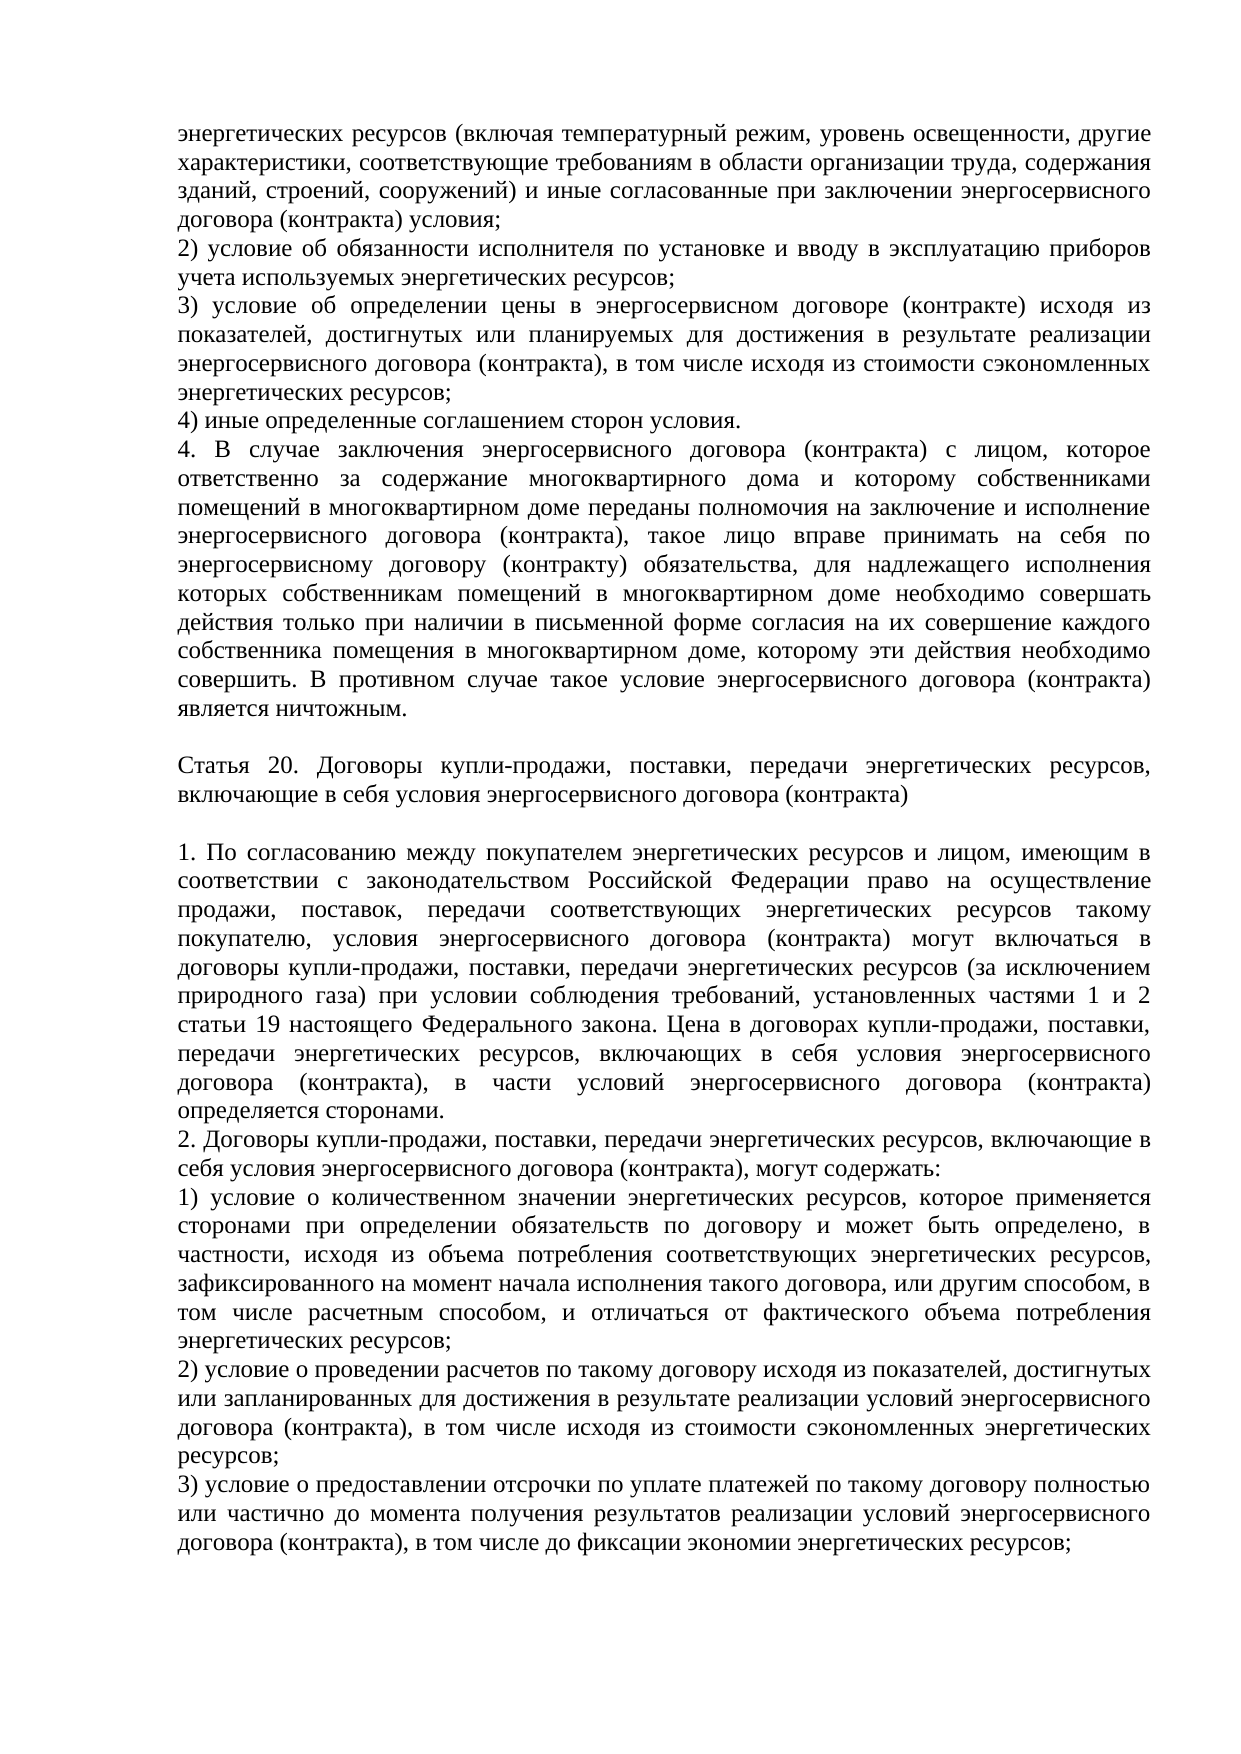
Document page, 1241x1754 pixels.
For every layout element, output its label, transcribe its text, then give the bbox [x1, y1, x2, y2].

text 2) условие об обязанности исполнителя по установке и вводу в эксплуатацию приборов учета используемых энергетических ресурсов; [177, 233, 1152, 291]
text энергетических ресурсов (включая температурный режим, уровень освещенности, другие характеристики, соответствующие требованиям в области организации труда, содержания зданий, строений, сооружений) и иные согласованные при заключении энергосервисного договора (контракта) условия; [177, 118, 1152, 233]
text 3) условие о предоставлении отсрочки по уплате платежей по такому договору полностью или частично до момента получения результатов реализации условий энергосервисного договора (контракта), в том числе до фиксации экономии энергетических ресурсов; [177, 1469, 1152, 1556]
text 2. Договоры купли-продажи, поставки, передачи энергетических ресурсов, включающие в себя условия энергосервисного договора (контракта), могут содержать: [177, 1124, 1152, 1182]
text Статья 20. Договоры купли-продажи, поставки, передачи энергетических ресурсов, включающие в себя условия энергосервисного договора (контракта) [177, 751, 1152, 808]
text 4) иные определенные соглашением сторон условия. [177, 406, 1152, 434]
text 1. По согласованию между покупателем энергетических ресурсов и лицом, имеющим в соответствии с законодательством Российской Федерации право на осуществление продажи, поставок, передачи соответствующих энергетических ресурсов такому покупателю, условия энергосервисного договора (контракта) могут включаться в договоры купли-продажи, поставки, передачи энергетических ресурсов (за исключением природного газа) при условии соблюдения требований, установленных частями 1 и 2 статьи 19 настоящего Федерального закона. Цена в договорах купли-продажи, поставки, передачи энергетических ресурсов, включающих в себя условия энергосервисного договора (контракта), в части условий энергосервисного договора (контракта) определяется сторонами. [177, 837, 1152, 1124]
text 3) условие об определении цены в энергосервисном договоре (контракте) исходя из показателей, достигнутых или планируемых для достижения в результате реализации энергосервисного договора (контракта), в том числе исходя из стоимости сэкономленных энергетических ресурсов; [177, 291, 1152, 406]
text 2) условие о проведении расчетов по такому договору исходя из показателей, достигнутых или запланированных для достижения в результате реализации условий энергосервисного договора (контракта), в том числе исходя из стоимости сэкономленных энергетических ресурсов; [177, 1354, 1152, 1469]
text 4. В случае заключения энергосервисного договора (контракта) с лицом, которое ответственно за содержание многоквартирного дома и которому собственниками помещений в многоквартирном доме переданы полномочия на заключение и исполнение энергосервисного договора (контракта), такое лицо вправе принимать на себя по энергосервисному договору (контракту) обязательства, для надлежащего исполнения которых собственникам помещений в многоквартирном доме необходимо совершать действия только при наличии в письменной форме согласия на их совершение каждого собственника помещения в многоквартирном доме, которому эти действия необходимо совершить. В противном случае такое условие энергосервисного договора (контракта) является ничтожным. [177, 434, 1152, 722]
text 1) условие о количественном значении энергетических ресурсов, которое применяется сторонами при определении обязательств по договору и может быть определено, в частности, исходя из объема потребления соответствующих энергетических ресурсов, зафиксированного на момент начала исполнения такого договора, или другим способом, в том числе расчетным способом, и отличаться от фактического объема потребления энергетических ресурсов; [177, 1182, 1152, 1354]
